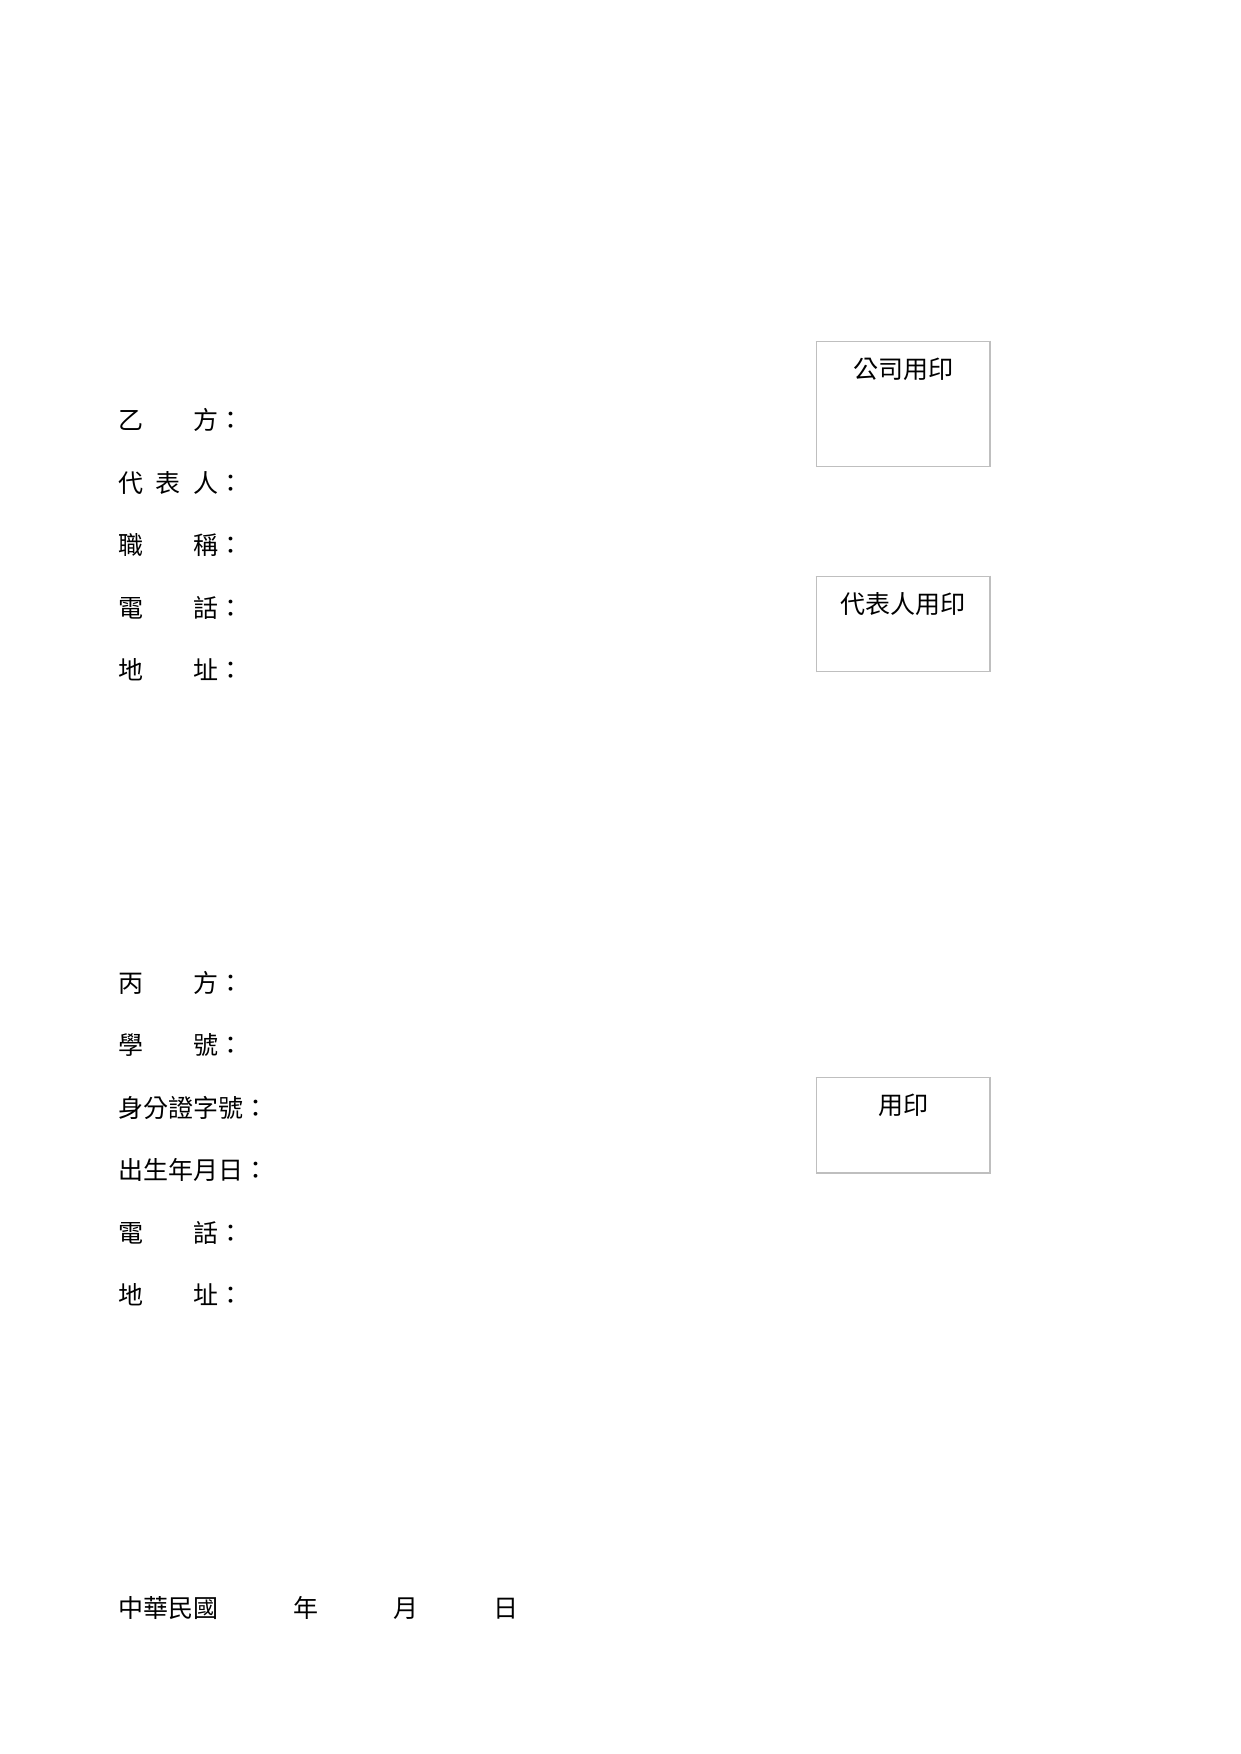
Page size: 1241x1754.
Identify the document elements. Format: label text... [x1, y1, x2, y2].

text 乙 方： [118, 377, 816, 439]
text 身分證字號： [118, 1064, 1119, 1127]
text 中華民國 年 月 日 [118, 1564, 1122, 1627]
text 職 稱： [118, 502, 1119, 564]
text 公司用印 [832, 350, 974, 386]
text 電 話： [817, 577, 989, 671]
text 地 址： [118, 627, 1119, 689]
text 出生年月日： [118, 1127, 1119, 1189]
text 地 址： [118, 1252, 1119, 1314]
text [991, 377, 1119, 439]
text 代 表 人： [118, 439, 1119, 502]
text 丙 方： [118, 939, 1119, 1002]
text 電 話： [118, 564, 1119, 627]
text 用印 [832, 1086, 974, 1122]
text 代表人用印 [832, 584, 974, 621]
text 電 話： [118, 1189, 1119, 1252]
text 學 號： [118, 1002, 1119, 1064]
text 身分證字號： [817, 1078, 989, 1172]
